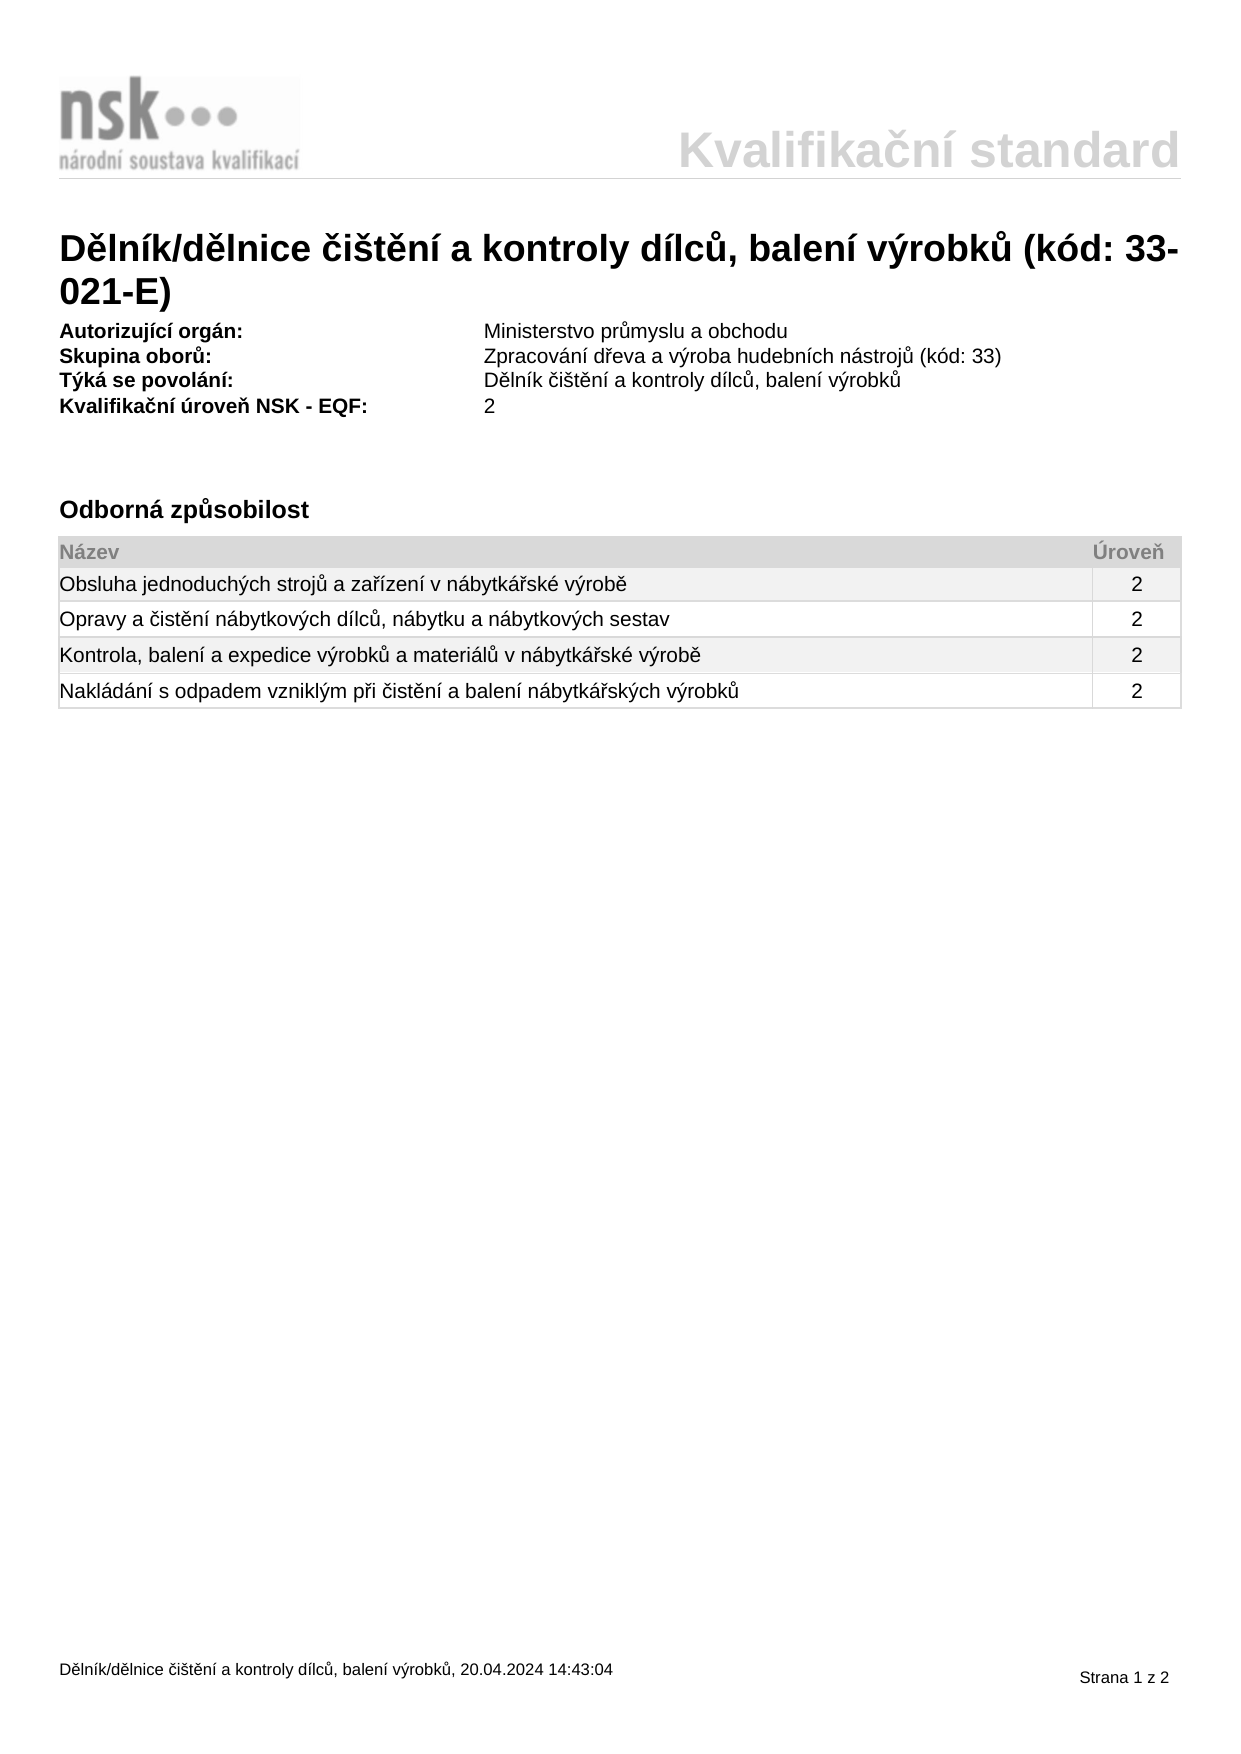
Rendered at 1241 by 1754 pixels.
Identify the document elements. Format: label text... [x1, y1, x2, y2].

table_cell [862, 418, 1093, 489]
table_cell [862, 1307, 1093, 1484]
table_cell Opravy a čistění nábytkových dílců, nábytku a nábytkových sestav [60, 602, 1092, 636]
table_cell [1093, 524, 1169, 536]
table_cell [626, 313, 862, 319]
table_cell Ministerstvo průmyslu a obchodu [484, 319, 1181, 344]
table_cell Obsluha jednoduchých strojů a zařízení v nábytkářské výrobě [60, 568, 1092, 600]
table_cell [626, 1007, 862, 1307]
table_cell [59, 313, 483, 319]
table_cell [1093, 196, 1169, 224]
table_cell [862, 709, 1093, 1007]
table_cell [862, 196, 1093, 224]
table_cell [484, 172, 620, 178]
table_cell [59, 1484, 483, 1659]
table_header Kvalifikační standard [626, 59, 1181, 178]
table_cell [862, 1007, 1093, 1307]
table_cell Týká se povolání: [59, 368, 483, 392]
table_cell [1093, 418, 1169, 489]
table_cell Strana 1 z 2 [862, 1660, 1169, 1696]
table_cell [484, 1007, 620, 1307]
table_cell Odborná způsobilost [59, 490, 1181, 524]
table_cell Dělník/dělnice čištění a kontroly dílců, balení výrobků, 20.04.2024 14:43:04 [59, 1660, 862, 1696]
table_cell [1169, 196, 1181, 224]
table_cell [1169, 313, 1181, 319]
table_cell [620, 709, 626, 1007]
table_cell Skupina oborů: [59, 344, 483, 368]
table_cell [1093, 709, 1169, 1007]
table_cell [620, 196, 626, 224]
table_cell [620, 1484, 626, 1659]
table_cell [620, 524, 626, 536]
table_cell Zpracování dřeva a výroba hudebních nástrojů (kód: 33) [484, 344, 1181, 368]
table_cell [1169, 1660, 1181, 1696]
table_cell Dělník/dělnice čištění a kontroly dílců, balení výrobků (kód: 33-021-E) [59, 224, 1181, 313]
table_cell [59, 709, 483, 1007]
table_header [621, 59, 626, 172]
table_cell [484, 313, 620, 319]
table_cell [862, 313, 1093, 319]
table_cell Dělník čištění a kontroly dílců, balení výrobků [484, 368, 1181, 393]
table_cell [1169, 524, 1181, 536]
table_cell [626, 1307, 862, 1484]
table_cell Autorizující orgán: [59, 319, 483, 343]
table_cell [1169, 418, 1181, 489]
table_cell Kontrola, balení a expedice výrobků a materiálů v nábytkářské výrobě [60, 638, 1092, 672]
table_cell [59, 1307, 483, 1484]
table_cell [59, 196, 483, 224]
table_cell Kvalifikační úroveň NSK - EQF: [59, 394, 483, 417]
table_cell [626, 709, 862, 1007]
table_cell [1093, 1007, 1169, 1307]
table_cell [1169, 1007, 1181, 1307]
table_cell [620, 1307, 626, 1484]
table_cell [59, 172, 483, 178]
table_cell [1093, 1484, 1169, 1659]
table_cell [862, 524, 1093, 536]
table_cell Název [60, 538, 1092, 566]
table_cell [862, 1484, 1093, 1659]
table_cell [626, 418, 862, 489]
table_cell 2 [1093, 638, 1180, 672]
table_cell [59, 418, 483, 489]
table_cell [1093, 313, 1169, 319]
table_cell [1169, 1484, 1181, 1659]
table_cell [620, 1007, 626, 1307]
table_cell [1169, 1307, 1181, 1484]
table_cell [1169, 709, 1181, 1007]
table_cell [626, 1484, 862, 1659]
table_cell [484, 418, 620, 489]
table_cell [620, 418, 626, 489]
table_cell [59, 1007, 483, 1307]
table_cell [484, 196, 620, 224]
table_cell [59, 524, 483, 536]
table_cell 2 [1093, 568, 1180, 600]
table_cell [484, 1484, 620, 1659]
table_cell Úroveň [1093, 538, 1180, 566]
table_cell [1093, 1307, 1169, 1484]
table_cell [484, 524, 620, 536]
table_cell [626, 196, 862, 224]
table_cell 2 [1093, 602, 1180, 636]
table_cell Nakládání s odpadem vzniklým při čistění a balení nábytkářských výrobků [60, 674, 1092, 707]
table_cell 2 [1093, 674, 1180, 707]
table_cell [484, 1307, 620, 1484]
table_cell [484, 709, 620, 1007]
table_cell [59, 179, 1181, 196]
picture [58, 59, 621, 172]
table_cell 2 [484, 394, 1181, 417]
table_cell [626, 524, 862, 536]
